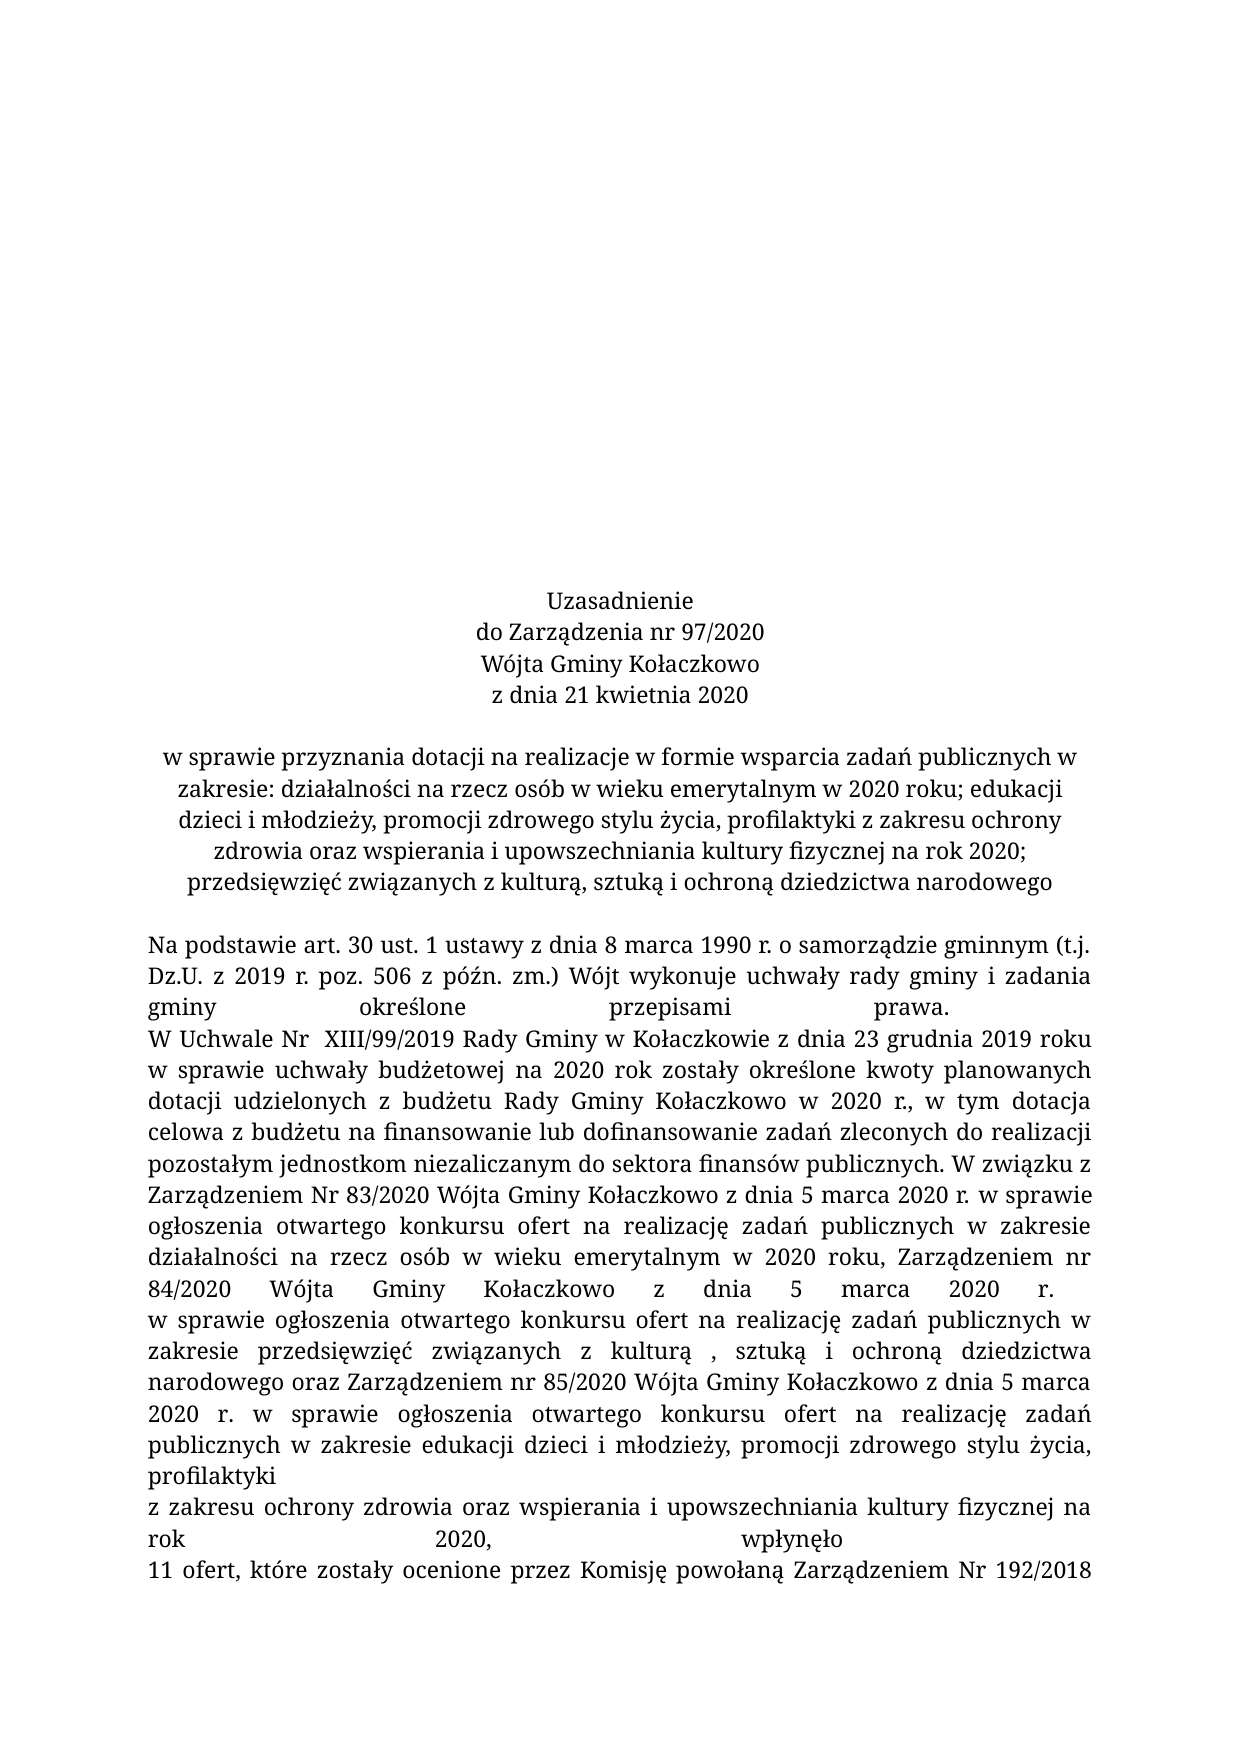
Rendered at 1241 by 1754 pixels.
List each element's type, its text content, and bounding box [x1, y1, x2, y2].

text do Zarządzenia nr 97/2020 [148, 616, 1093, 648]
text w sprawie przyznania dotacji na realizacje w formie wsparcia zadań publicznych w zakresie: działalności na rzecz osób w wieku emerytalnym w 2020 roku; edukacji dzieci i młodzieży, promocji zdrowego stylu życia, profilaktyki z zakresu ochrony zdrowia oraz wspierania i upowszechniania kultury fizycznej na rok 2020; przedsięwzięć związanych z kulturą, sztuką i ochroną dziedzictwa narodowego [148, 741, 1093, 898]
text Na podstawie art. 30 ust. 1 ustawy z dnia 8 marca 1990 r. o samorządzie gminnym (t.j. Dz.U. z 2019 r. poz. 506 z późn. zm.) Wójt wykonuje uchwały rady gminy i zadania gminy określone przepisami prawa. W Uchwale Nr XIII/99/2019 Rady Gminy w Kołaczkowie z dnia 23 grudnia 2019 roku w sprawie uchwały budżetowej na 2020 rok zostały określone kwoty planowanych dotacji udzielonych z budżetu Rady Gminy Kołaczkowo w 2020 r., w tym dotacja celowa z budżetu na finansowanie lub dofinansowanie zadań zleconych do realizacji pozostałym jednostkom niezaliczanym do sektora finansów publicznych. W związku z Zarządzeniem Nr 83/2020 Wójta Gminy Kołaczkowo z dnia 5 marca 2020 r. w sprawie ogłoszenia otwartego konkursu ofert na realizację zadań publicznych w zakresie działalności na rzecz osób w wieku emerytalnym w 2020 roku, Zarządzeniem nr 84/2020 Wójta Gminy Kołaczkowo z dnia 5 marca 2020 r. w sprawie ogłoszenia otwartego konkursu ofert na realizację zadań publicznych w zakresie przedsięwzięć związanych z kulturą , sztuką i ochroną dziedzictwa narodowego oraz Zarządzeniem nr 85/2020 Wójta Gminy Kołaczkowo z dnia 5 marca 2020 r. w sprawie ogłoszenia otwartego konkursu ofert na realizację zadań publicznych w zakresie edukacji dzieci i młodzieży, promocji zdrowego stylu życia, profilaktyki z zakresu ochrony zdrowia oraz wspierania i upowszechniania kultury fizycznej na rok 2020, wpłynęło 11 ofert, które zostały ocenione przez Komisję powołaną Zarządzeniem Nr 192/2018 [148, 929, 1093, 1585]
text Wójta Gminy Kołaczkowo [148, 648, 1093, 679]
text Uzasadnienie [148, 585, 1093, 616]
text z dnia 21 kwietnia 2020 [148, 679, 1093, 710]
